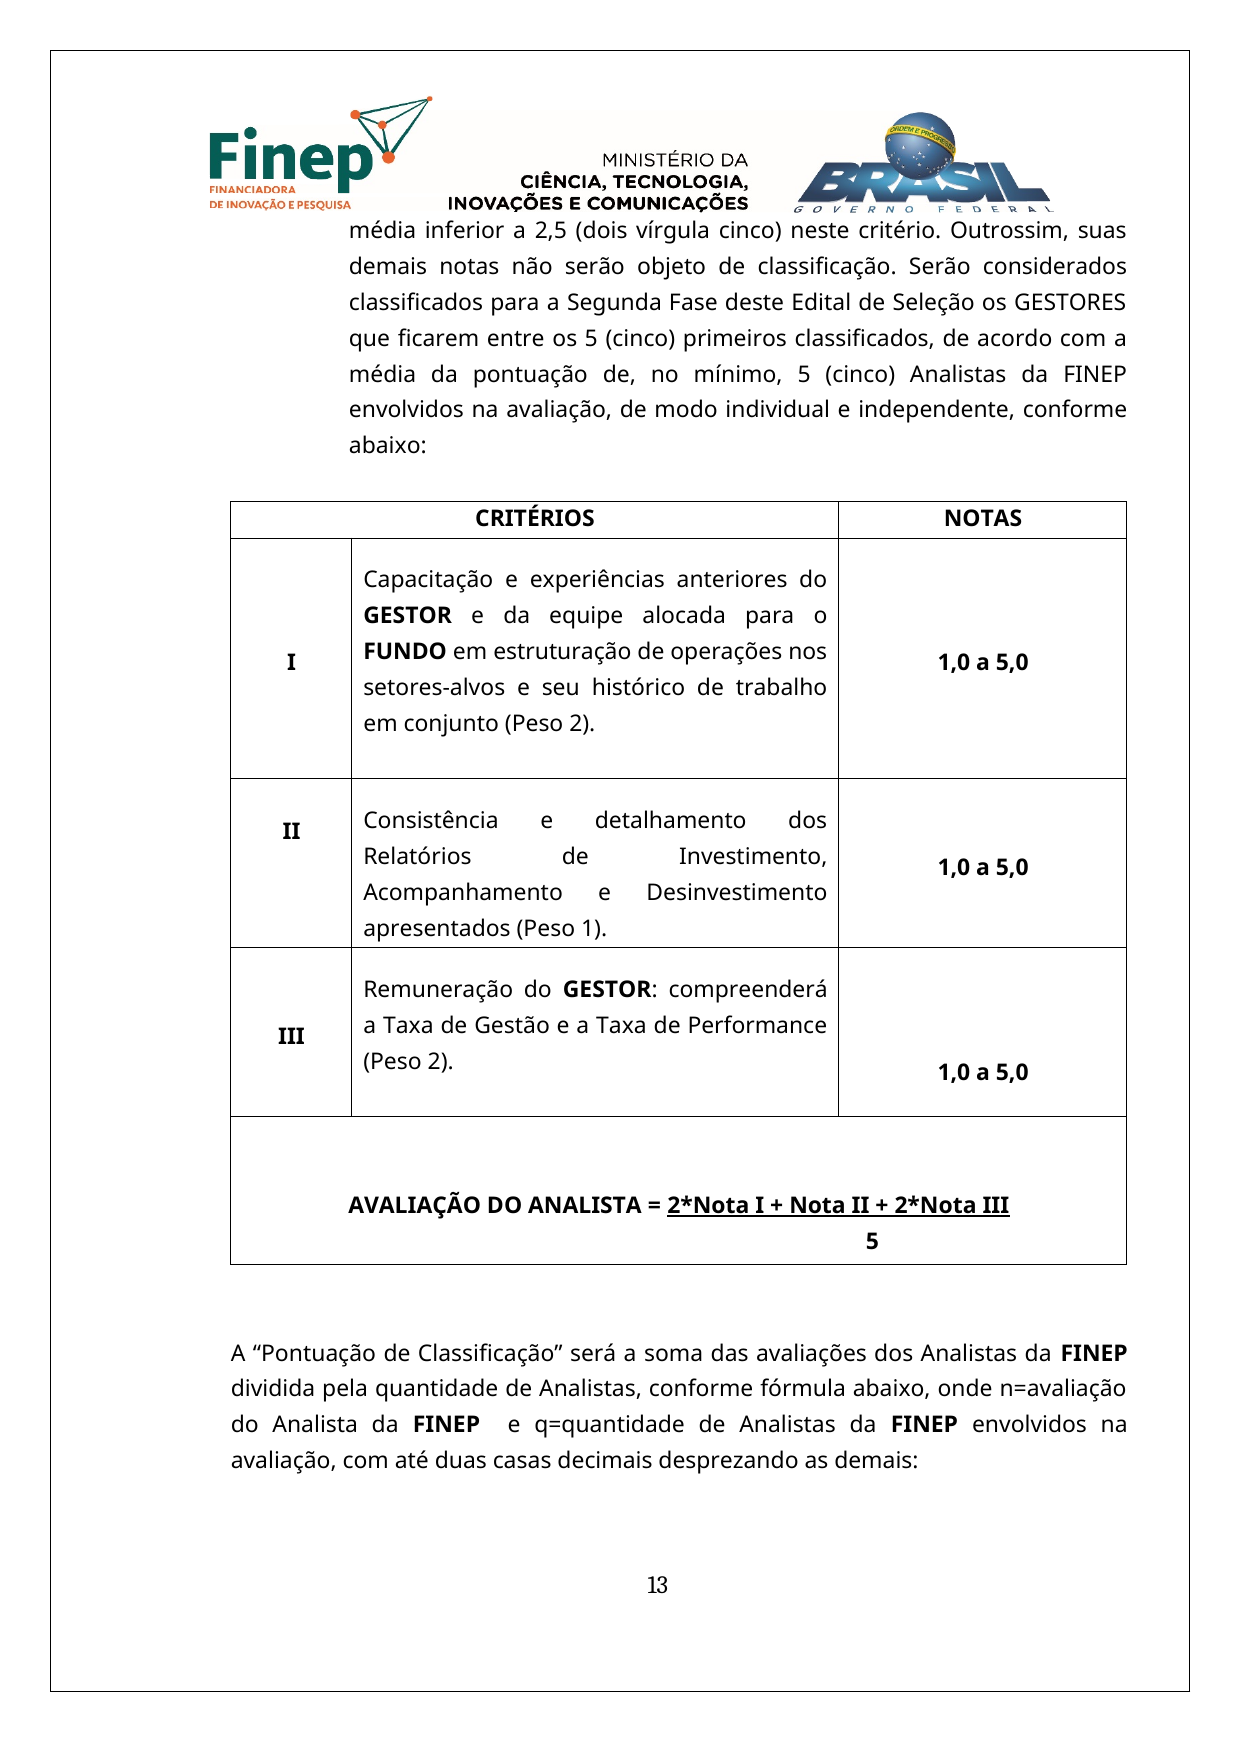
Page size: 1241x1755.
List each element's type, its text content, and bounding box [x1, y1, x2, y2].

table_cell 1,0 a 5,0 [839, 779, 1126, 947]
table_header CRITÉRIOS [231, 502, 838, 537]
table_cell Remuneração do GESTOR: compreenderá a Taxa de Gestão e a Taxa de Performance (Peso 2). [352, 948, 838, 1116]
table_cell AVALIAÇÃO DO ANALISTA = 2*Nota I + Nota II + 2*Nota III 5 [231, 1117, 1126, 1263]
table_cell 1,0 a 5,0 [839, 948, 1126, 1116]
table_cell Capacitação e experiências anteriores do GESTOR e da equipe alocada para o FUNDO em estruturação de operações nos setores-alvos e seu histórico de trabalho em conjunto (Peso 2). [352, 539, 838, 778]
list média inferior a 2,5 (dois vírgula cinco) neste critério. Outrossim, suas demais notas não serão objeto de classificação. Serão considerados classificados para a Segunda Fase deste Edital de Seleção os GESTORES que ficarem entre os 5 (cinco) primeiros classificados, de acordo com a média da pontuação de, no mínimo, 5 (cinco) Analistas da FINEP envolvidos na avaliação, de modo individual e independente, conforme abaixo: [349, 178, 1128, 461]
table_cell III [231, 948, 351, 1116]
table_cell Consistência e detalhamento dos Relatórios de Investimento, Acompanhamento e Desinvestimento apresentados (Peso 1). [352, 779, 838, 947]
table_cell I [231, 539, 351, 778]
table_cell II [231, 779, 351, 947]
table_cell 1,0 a 5,0 [839, 539, 1126, 778]
text A “Pontuação de Classificação” será a soma das avaliações dos Analistas da FINEP dividida pela quantidade de Analistas, conforme fórmula abaixo, onde n=avaliação do Analista da FINEP e q=quantidade de Analistas da FINEP envolvidos na avaliação, com até duas casas decimais desprezando as demais: [231, 1336, 1128, 1476]
table_header NOTAS [839, 502, 1126, 537]
